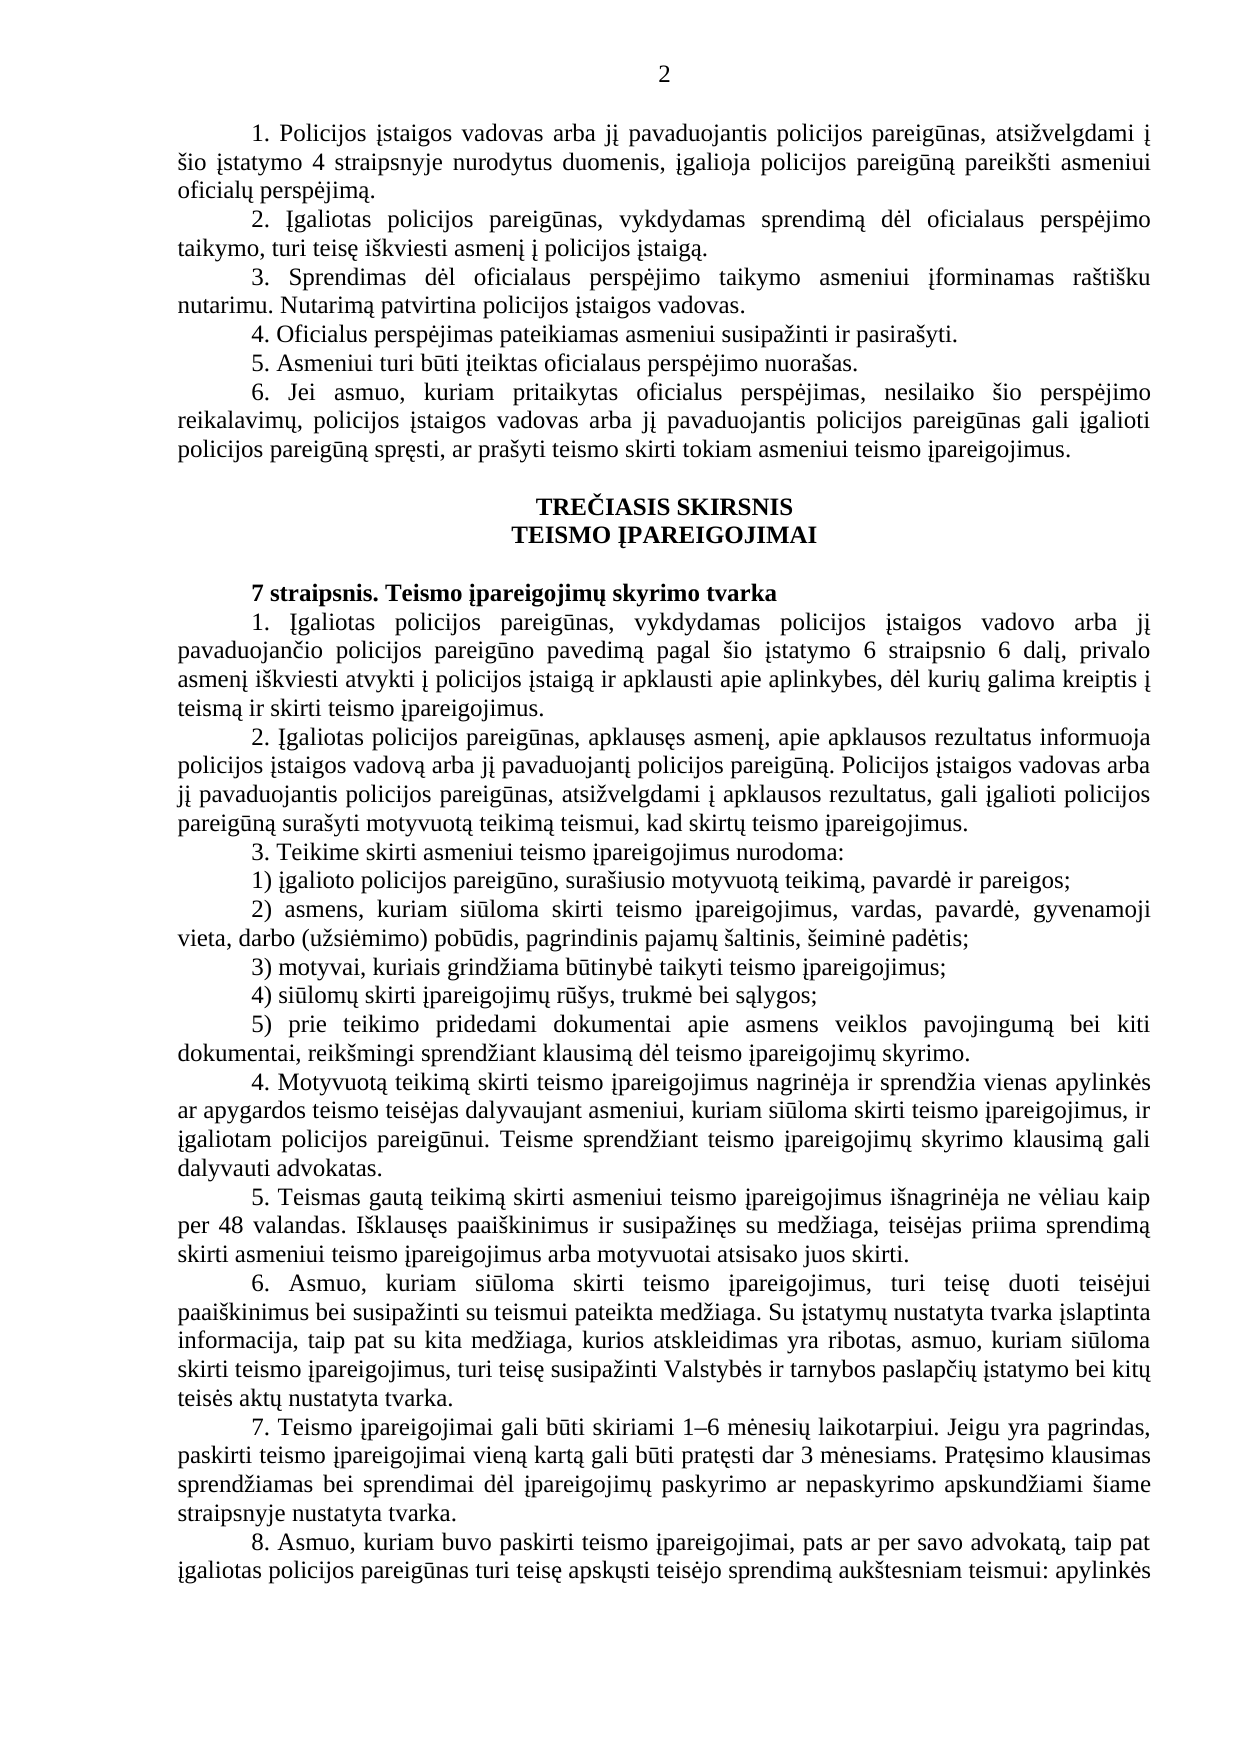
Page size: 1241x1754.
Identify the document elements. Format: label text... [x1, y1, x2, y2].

text 1. Įgaliotas policijos pareigūnas, vykdydamas policijos įstaigos vadovo arba jį pavaduojančio policijos pareigūno pavedimą pagal šio įstatymo 6 straipsnio 6 dalį, privalo asmenį iškviesti atvykti į policijos įstaigą ir apklausti apie aplinkybes, dėl kurių galima kreiptis į teismą ir skirti teismo įpareigojimus. [177, 607, 1152, 722]
text 2. Įgaliotas policijos pareigūnas, apklausęs asmenį, apie apklausos rezultatus informuoja policijos įstaigos vadovą arba jį pavaduojantį policijos pareigūną. Policijos įstaigos vadovas arba jį pavaduojantis policijos pareigūnas, atsižvelgdami į apklausos rezultatus, gali įgalioti policijos pareigūną surašyti motyvuotą teikimą teismui, kad skirtų teismo įpareigojimus. [177, 722, 1152, 837]
text 7. Teismo įpareigojimai gali būti skiriami 1–6 mėnesių laikotarpiui. Jeigu yra pagrindas, paskirti teismo įpareigojimai vieną kartą gali būti pratęsti dar 3 mėnesiams. Pratęsimo klausimas sprendžiamas bei sprendimai dėl įpareigojimų paskyrimo ar nepaskyrimo apskundžiami šiame straipsnyje nustatyta tvarka. [177, 1412, 1152, 1527]
text 3. Sprendimas dėl oficialaus perspėjimo taikymo asmeniui įforminamas raštišku nutarimu. Nutarimą patvirtina policijos įstaigos vadovas. [177, 262, 1152, 319]
text 4) siūlomų skirti įpareigojimų rūšys, trukmė bei sąlygos; [177, 981, 1152, 1009]
text 5. Asmeniui turi būti įteiktas oficialaus perspėjimo nuorašas. [177, 348, 1152, 377]
text 4. Oficialus perspėjimas pateikiamas asmeniui susipažinti ir pasirašyti. [177, 319, 1152, 348]
text 6. Jei asmuo, kuriam pritaikytas oficialus perspėjimas, nesilaiko šio perspėjimo reikalavimų, policijos įstaigos vadovas arba jį pavaduojantis policijos pareigūnas gali įgalioti policijos pareigūną spręsti, ar prašyti teismo skirti tokiam asmeniui teismo įpareigojimus. [177, 377, 1152, 463]
text 5) prie teikimo pridedami dokumentai apie asmens veiklos pavojingumą bei kiti dokumentai, reikšmingi sprendžiant klausimą dėl teismo įpareigojimų skyrimo. [177, 1009, 1152, 1067]
text 2) asmens, kuriam siūloma skirti teismo įpareigojimus, vardas, pavardė, gyvenamoji vieta, darbo (užsiėmimo) pobūdis, pagrindinis pajamų šaltinis, šeiminė padėtis; [177, 894, 1152, 952]
text 3. Teikime skirti asmeniui teismo įpareigojimus nurodoma: [177, 837, 1152, 866]
text 6. Asmuo, kuriam siūloma skirti teismo įpareigojimus, turi teisę duoti teisėjui paaiškinimus bei susipažinti su teismui pateikta medžiaga. Su įstatymų nustatyta tvarka įslaptinta informacija, taip pat su kita medžiaga, kurios atskleidimas yra ribotas, asmuo, kuriam siūloma skirti teismo įpareigojimus, turi teisę susipažinti Valstybės ir tarnybos paslapčių įstatymo bei kitų teisės aktų nustatyta tvarka. [177, 1268, 1152, 1412]
text 7 straipsnis. Teismo įpareigojimų skyrimo tvarka [177, 578, 1152, 607]
text 1. Policijos įstaigos vadovas arba jį pavaduojantis policijos pareigūnas, atsižvelgdami į šio įstatymo 4 straipsnyje nurodytus duomenis, įgalioja policijos pareigūną pareikšti asmeniui oficialų perspėjimą. [177, 118, 1152, 204]
text 1) įgalioto policijos pareigūno, surašiusio motyvuotą teikimą, pavardė ir pareigos; [177, 866, 1152, 894]
text 8. Asmuo, kuriam buvo paskirti teismo įpareigojimai, pats ar per savo advokatą, taip pat įgaliotas policijos pareigūnas turi teisę apskųsti teisėjo sprendimą aukštesniam teismui: apylinkės [177, 1527, 1152, 1584]
text 3) motyvai, kuriais grindžiama būtinybė taikyti teismo įpareigojimus; [177, 952, 1152, 981]
text TEISMO ĮPAREIGOJIMAI [177, 521, 1152, 549]
text 2. Įgaliotas policijos pareigūnas, vykdydamas sprendimą dėl oficialaus perspėjimo taikymo, turi teisę iškviesti asmenį į policijos įstaigą. [177, 204, 1152, 262]
text 5. Teismas gautą teikimą skirti asmeniui teismo įpareigojimus išnagrinėja ne vėliau kaip per 48 valandas. Išklausęs paaiškinimus ir susipažinęs su medžiaga, teisėjas priima sprendimą skirti asmeniui teismo įpareigojimus arba motyvuotai atsisako juos skirti. [177, 1182, 1152, 1268]
text 4. Motyvuotą teikimą skirti teismo įpareigojimus nagrinėja ir sprendžia vienas apylinkės ar apygardos teismo teisėjas dalyvaujant asmeniui, kuriam siūloma skirti teismo įpareigojimus, ir įgaliotam policijos pareigūnui. Teisme sprendžiant teismo įpareigojimų skyrimo klausimą gali dalyvauti advokatas. [177, 1067, 1152, 1182]
text TREČIASIS SKIRSNIS [177, 492, 1152, 521]
